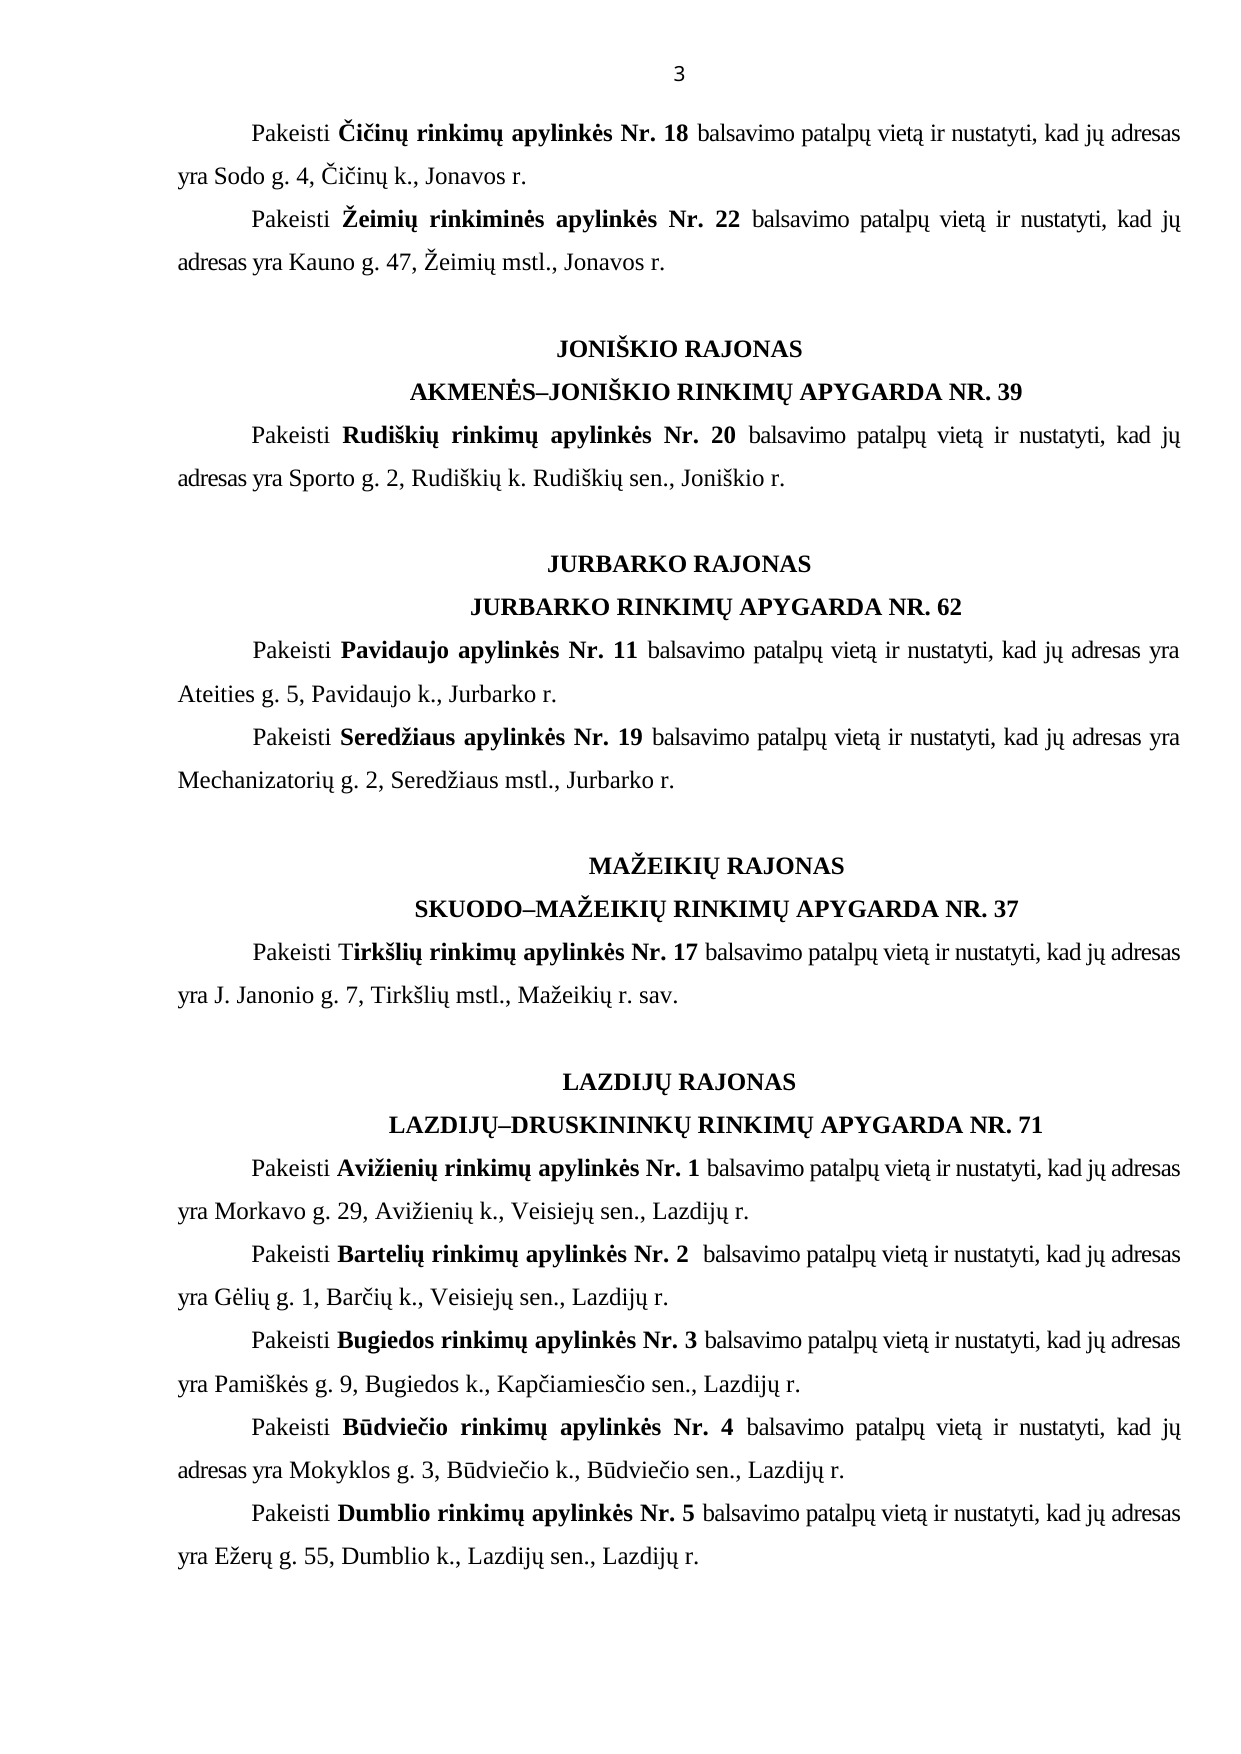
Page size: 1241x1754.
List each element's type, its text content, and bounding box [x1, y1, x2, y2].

text Pakeisti Dumblio rinkimų apylinkės Nr. 5 balsavimo patalpų vietą ir nustatyti, kad jų adresas yra Ežerų g. 55, Dumblio k., Lazdijų sen., Lazdijų r. [177, 1498, 1181, 1570]
text Pakeisti Žeimių rinkiminės apylinkės Nr. 22 balsavimo patalpų vietą ir nustatyti, kad jų adresas yra Kauno g. 47, Žeimių mstl., Jonavos r. [177, 204, 1181, 276]
text Pakeisti Avižienių rinkimų apylinkės Nr. 1 balsavimo patalpų vietą ir nustatyti, kad jų adresas yra Morkavo g. 29, Avižienių k., Veisiejų sen., Lazdijų r. [177, 1153, 1181, 1225]
text JURBARKO RAJONAS [177, 549, 1181, 578]
text AKMENĖS–JONIŠKIO RINKIMŲ APYGARDA NR. 39 [177, 377, 1181, 406]
text JURBARKO RINKIMŲ APYGARDA NR. 62 [177, 592, 1181, 621]
text Pakeisti Rudiškių rinkimų apylinkės Nr. 20 balsavimo patalpų vietą ir nustatyti, kad jų adresas yra Sporto g. 2, Rudiškių k. Rudiškių sen., Joniškio r. [177, 420, 1181, 492]
text Pakeisti Bartelių rinkimų apylinkės Nr. 2 balsavimo patalpų vietą ir nustatyti, kad jų adresas yra Gėlių g. 1, Barčių k., Veisiejų sen., Lazdijų r. [177, 1239, 1181, 1311]
text MAŽEIKIŲ RAJONAS [177, 851, 1181, 880]
text Pakeisti Tirkšlių rinkimų apylinkės Nr. 17 balsavimo patalpų vietą ir nustatyti, kad jų adresas yra J. Janonio g. 7, Tirkšlių mstl., Mažeikių r. sav. [177, 937, 1181, 1009]
text Pakeisti Seredžiaus apylinkės Nr. 19 balsavimo patalpų vietą ir nustatyti, kad jų adresas yra Mechanizatorių g. 2, Seredžiaus mstl., Jurbarko r. [177, 722, 1181, 794]
text Pakeisti Būdviečio rinkimų apylinkės Nr. 4 balsavimo patalpų vietą ir nustatyti, kad jų adresas yra Mokyklos g. 3, Būdviečio k., Būdviečio sen., Lazdijų r. [177, 1412, 1181, 1484]
text Pakeisti Čičinų rinkimų apylinkės Nr. 18 balsavimo patalpų vietą ir nustatyti, kad jų adresas yra Sodo g. 4, Čičinų k., Jonavos r. [177, 118, 1181, 190]
text LAZDIJŲ–DRUSKININKŲ RINKIMŲ APYGARDA NR. 71 [177, 1110, 1181, 1139]
text LAZDIJŲ RAJONAS [177, 1067, 1181, 1096]
text SKUODO–MAŽEIKIŲ RINKIMŲ APYGARDA NR. 37 [177, 894, 1181, 923]
text Pakeisti Bugiedos rinkimų apylinkės Nr. 3 balsavimo patalpų vietą ir nustatyti, kad jų adresas yra Pamiškės g. 9, Bugiedos k., Kapčiamiesčio sen., Lazdijų r. [177, 1326, 1181, 1397]
text JONIŠKIO RAJONAS [177, 334, 1181, 362]
text Pakeisti Pavidaujo apylinkės Nr. 11 balsavimo patalpų vietą ir nustatyti, kad jų adresas yra Ateities g. 5, Pavidaujo k., Jurbarko r. [177, 636, 1181, 707]
